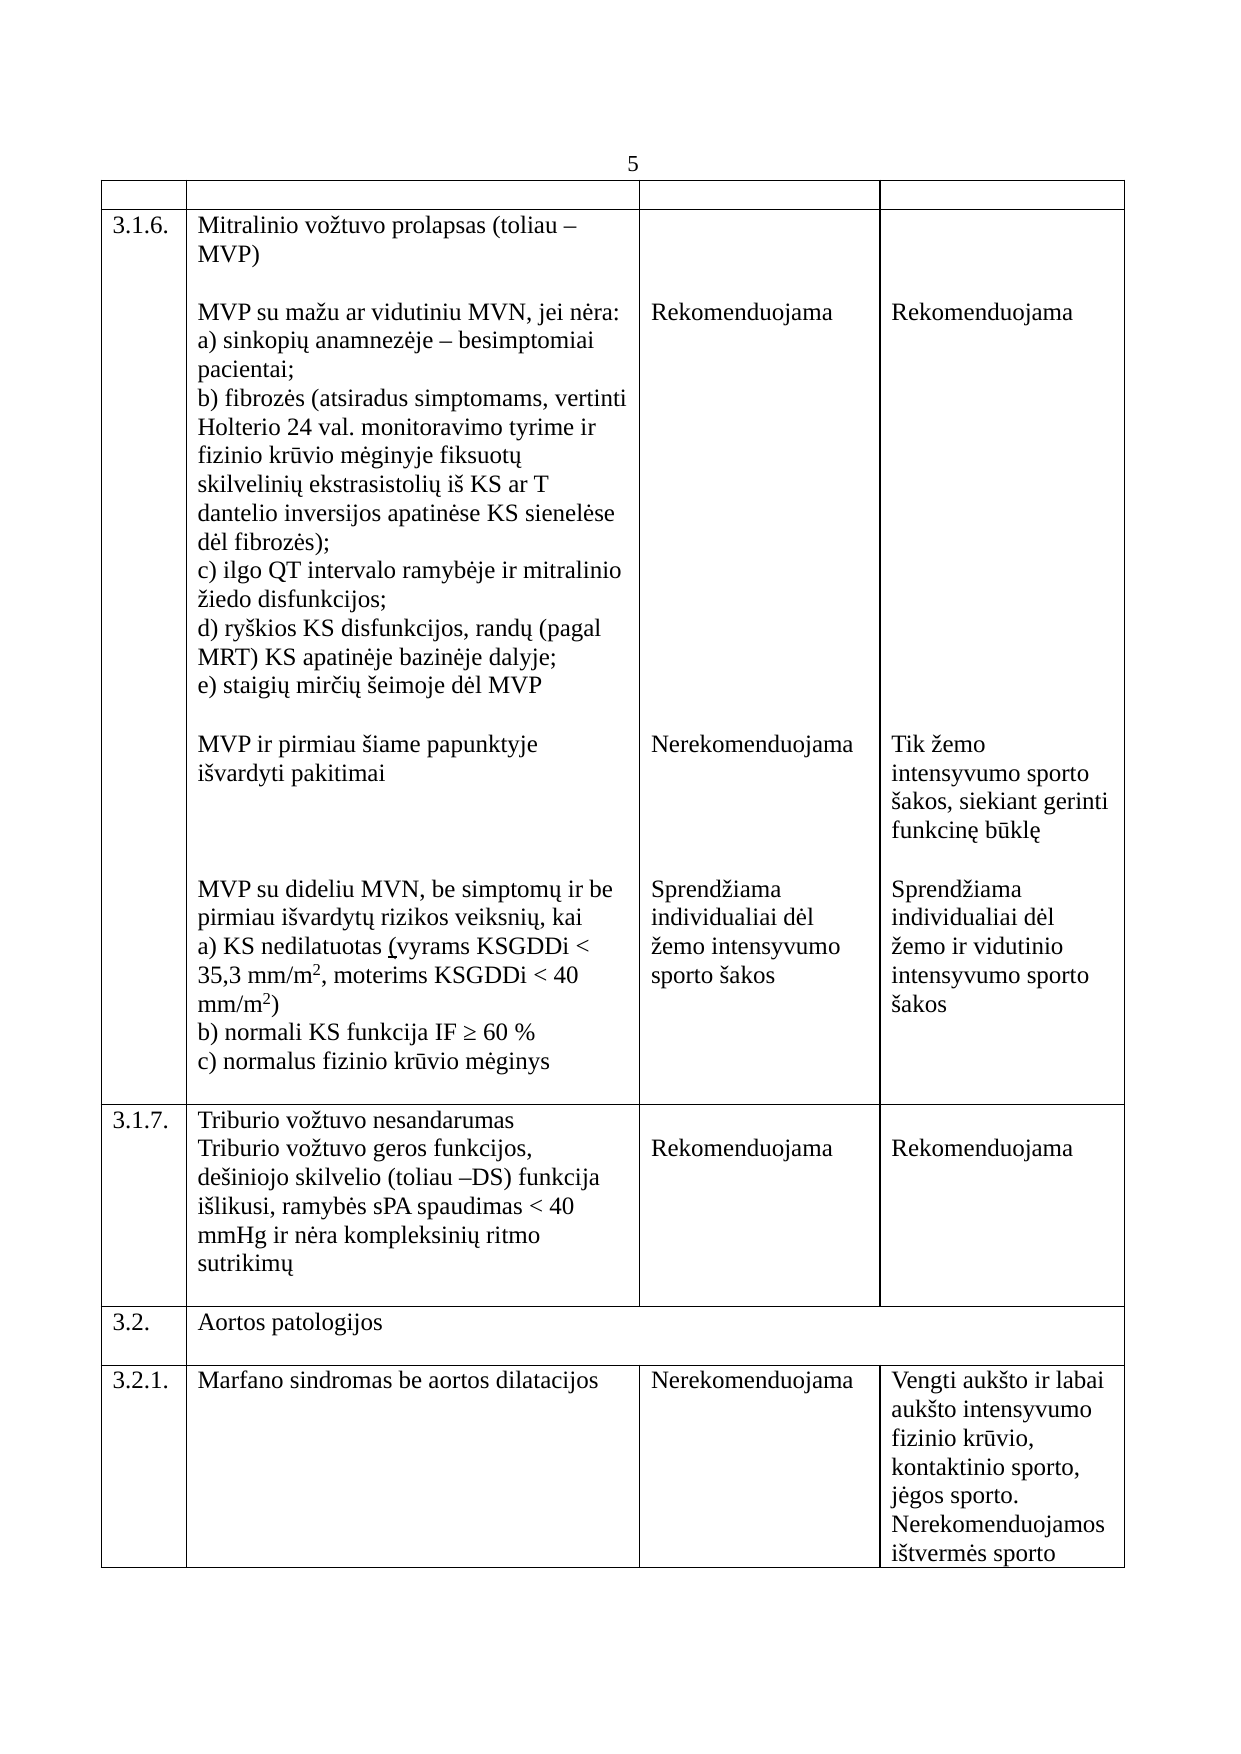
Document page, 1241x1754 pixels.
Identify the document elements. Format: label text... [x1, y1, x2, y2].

table_cell Triburio vožtuvo nesandarumas Triburio vožtuvo geros funkcijos, dešiniojo skilvelio (toliau –DS) funkcija išlikusi, ramybės sPA spaudimas ˂ 40 mmHg ir nėra kompleksinių ritmo sutrikimų [187, 1105, 639, 1306]
table_cell Nerekomenduojama [640, 1366, 879, 1567]
table_cell [881, 181, 1124, 209]
table_cell Marfano sindromas be aortos dilatacijos [187, 1366, 639, 1567]
table_cell Sprendžiama individualiai dėl žemo ir vidutinio intensyvumo sporto šakos [881, 873, 1124, 1104]
table_cell MVP su dideliu MVN, be simptomų ir be pirmiau išvardytų rizikos veiksnių, kai a) KS nedilatuotas (vyrams KSGDDi ˂ 35,3 mm/m2, moterims KSGDDi ˂ 40 mm/m2) b) normali KS funkcija IF ≥ 60 % c) normalus fizinio krūvio mėginys [187, 873, 639, 1104]
table_cell Nerekomenduojama [640, 728, 879, 873]
table_cell MVP ir pirmiau šiame papunktyje išvardyti pakitimai [187, 728, 639, 873]
table_cell Rekomenduojama [881, 210, 1124, 728]
table_cell 3.2. [102, 1307, 186, 1364]
table_cell Rekomenduojama [640, 1105, 879, 1306]
table_cell 3.1.7. [102, 1105, 186, 1306]
table_cell Rekomenduojama [881, 1105, 1124, 1306]
table_cell [102, 181, 186, 209]
table_cell Aortos patologijos [187, 1307, 1124, 1364]
table_cell Vengti aukšto ir labai aukšto intensyvumo fizinio krūvio, kontaktinio sporto, jėgos sporto. Nerekomenduojamos ištvermės sporto [881, 1366, 1124, 1567]
table_cell Tik žemo intensyvumo sporto šakos, siekiant gerinti funkcinę būklę [881, 728, 1124, 873]
table_cell 3.2.1. [102, 1366, 186, 1567]
table_cell Sprendžiama individualiai dėl žemo intensyvumo sporto šakos [640, 873, 879, 1104]
table_cell [640, 181, 879, 209]
table_cell Mitralinio vožtuvo prolapsas (toliau –MVP) MVP su mažu ar vidutiniu MVN, jei nėra: a) sinkopių anamnezėje – besimptomiai pacientai; b) fibrozės (atsiradus simptomams, vertinti Holterio 24 val. monitoravimo tyrime ir fizinio krūvio mėginyje fiksuotų skilvelinių ekstrasistolių iš KS ar T dantelio inversijos apatinėse KS sienelėse dėl fibrozės); c) ilgo QT intervalo ramybėje ir mitralinio žiedo disfunkcijos; d) ryškios KS disfunkcijos, randų (pagal MRT) KS apatinėje bazinėje dalyje; e) staigių mirčių šeimoje dėl MVP [187, 210, 639, 728]
table_cell [187, 181, 639, 209]
table_cell Rekomenduojama [640, 210, 879, 728]
table_cell 3.1.6. [102, 210, 186, 1104]
